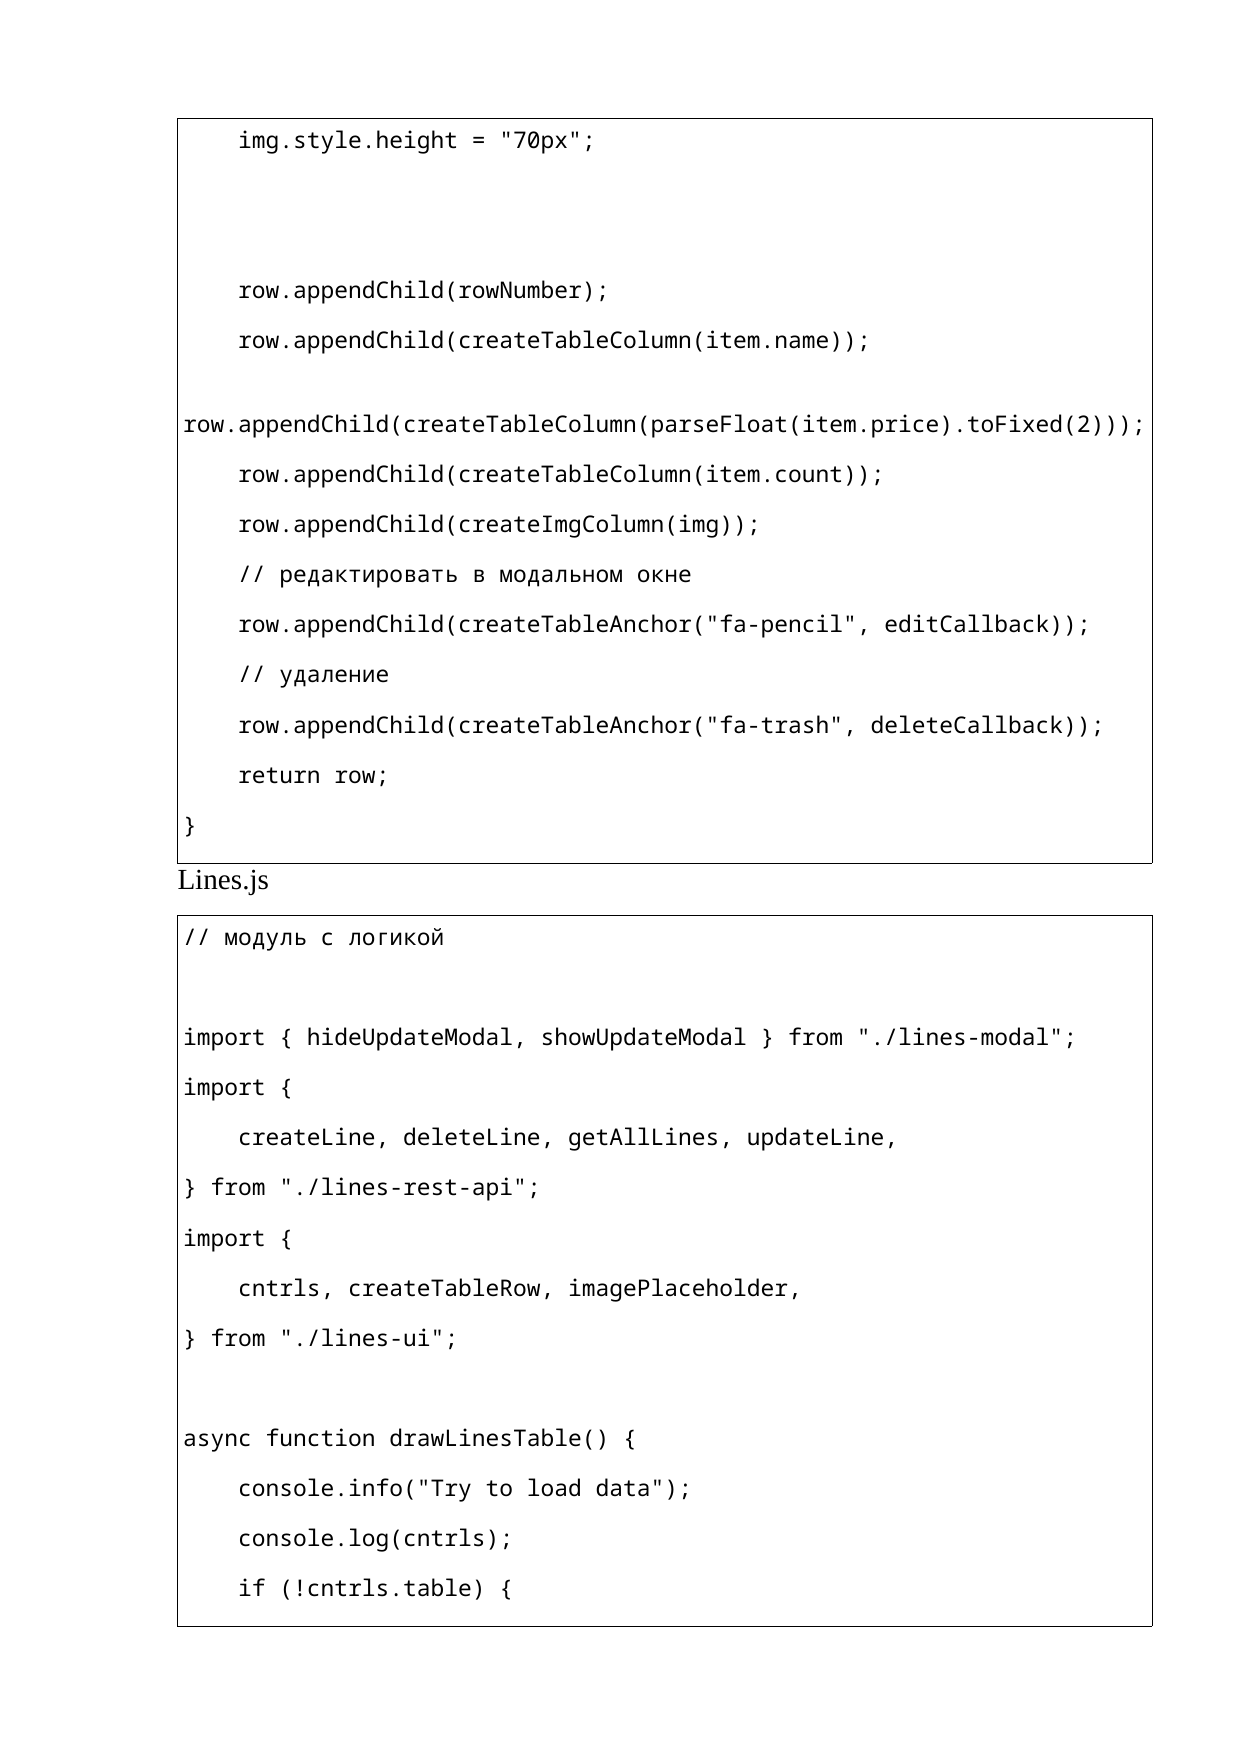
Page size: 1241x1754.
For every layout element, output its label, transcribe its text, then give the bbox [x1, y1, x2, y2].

table_header // модуль с логикой import { hideUpdateModal, showUpdateModal } from "./lines-modal"; import { createLine, deleteLine, getAllLines, updateLine, } from "./lines-rest-api"; import { cntrls, createTableRow, imagePlaceholder, } from "./lines-ui"; async function drawLinesTable() { console.info("Try to load data"); console.log(cntrls); if (!cntrls.table) { [178, 916, 1152, 1626]
table_header img.style.height = "70px"; row.appendChild(rowNumber); row.appendChild(createTableColumn(item.name)); row.appendChild(createTableColumn(parseFloat(item.price).toFixed(2))); row.appendChild(createTableColumn(item.count)); row.appendChild(createImgColumn(img)); // редактировать в модальном окне row.appendChild(createTableAnchor("fa-pencil", editCallback)); // удаление row.appendChild(createTableAnchor("fa-trash", deleteCallback)); return row; } [178, 119, 1152, 862]
text Lines.js [177, 864, 1152, 896]
